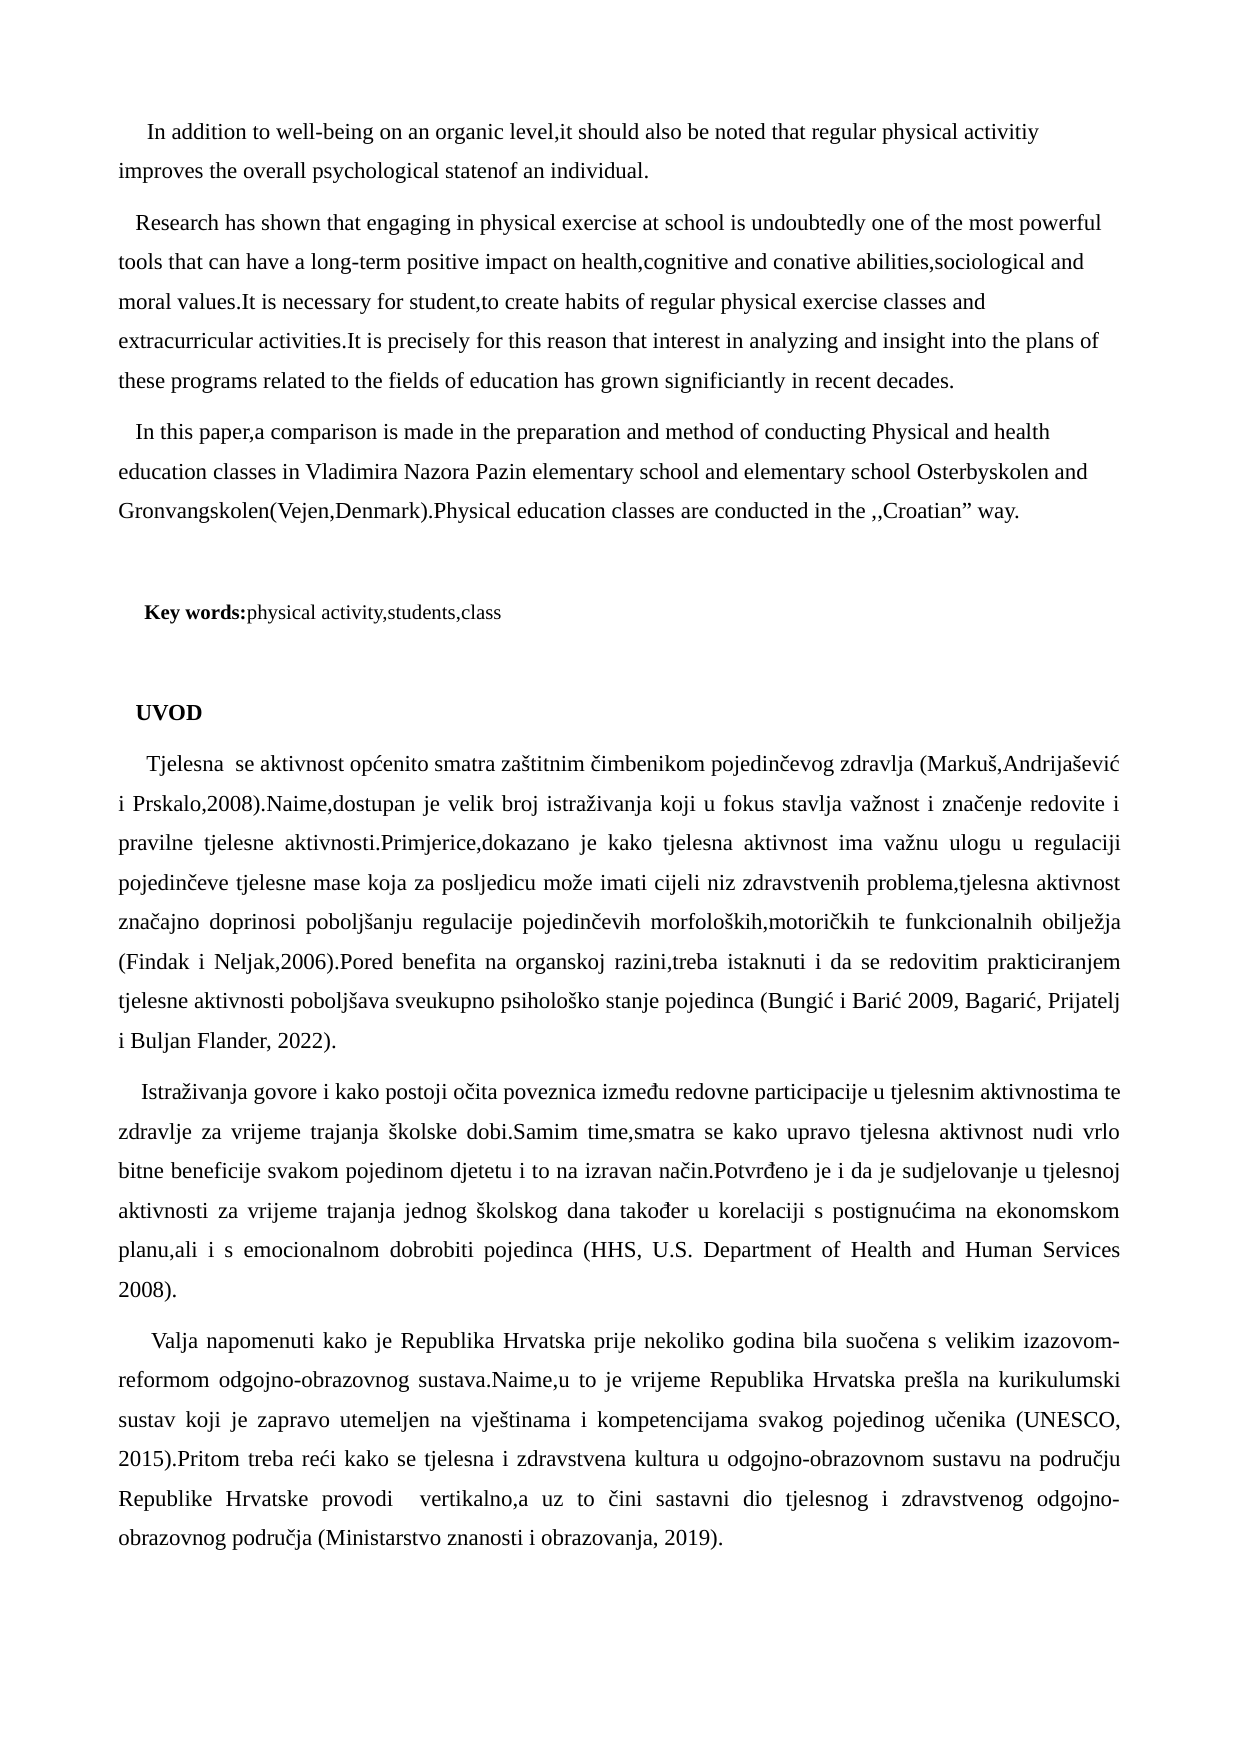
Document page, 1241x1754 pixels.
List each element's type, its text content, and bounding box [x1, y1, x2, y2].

text In this paper,a comparison is made in the preparation and method of conducting Physical and health education classes in Vladimira Nazora Pazin elementary school and elementary school Osterbyskolen and Gronvangskolen(Vejen,Denmark).Physical education classes are conducted in the ,,Croatian” way. [118, 418, 1122, 523]
text UVOD [118, 699, 1122, 726]
text Research has shown that engaging in physical exercise at school is undoubtedly one of the most powerful tools that can have a long-term positive impact on health,cognitive and conative abilities,sociological and moral values.It is necessary for student,to create habits of regular physical exercise classes and extracurricular activities.It is precisely for this reason that interest in analyzing and insight into the plans of these programs related to the fields of education has grown significiantly in recent decades. [118, 209, 1122, 393]
text Istraživanja govore i kako postoji očita poveznica između redovne participacije u tjelesnim aktivnostima te zdravlje za vrijeme trajanja školske dobi.Samim time,smatra se kako upravo tjelesna aktivnost nudi vrlo bitne beneficije svakom pojedinom djetetu i to na izravan način.Potvrđeno je i da je sudjelovanje u tjelesnoj aktivnosti za vrijeme trajanja jednog školskog dana također u korelaciji s postignućima na ekonomskom planu,ali i s emocionalnom dobrobiti pojedinca (HHS, U.S. Department of Health and Human Services 2008). [118, 1078, 1122, 1302]
text Valja napomenuti kako je Republika Hrvatska prije nekoliko godina bila suočena s velikim izazovom-reformom odgojno-obrazovnog sustava.Naime,u to je vrijeme Republika Hrvatska prešla na kurikulumski sustav koji je zapravo utemeljen na vještinama i kompetencijama svakog pojedinog učenika (UNESCO, 2015).Pritom treba reći kako se tjelesna i zdravstvena kultura u odgojno-obrazovnom sustavu na području Republike Hrvatske provodi vertikalno,a uz to čini sastavni dio tjelesnog i zdravstvenog odgojno-obrazovnog područja (Ministarstvo znanosti i obrazovanja, 2019). [118, 1327, 1122, 1551]
text Key words:physical activity,students,class [118, 600, 1122, 624]
text In addition to well-being on an organic level,it should also be noted that regular physical activitiy improves the overall psychological statenof an individual. [118, 118, 1122, 184]
text Tjelesna se aktivnost općenito smatra zaštitnim čimbenikom pojedinčevog zdravlja (Markuš,Andrijašević i Prskalo,2008).Naime,dostupan je velik broj istraživanja koji u fokus stavlja važnost i značenje redovite i pravilne tjelesne aktivnosti.Primjerice,dokazano je kako tjelesna aktivnost ima važnu ulogu u regulaciji pojedinčeve tjelesne mase koja za posljedicu može imati cijeli niz zdravstvenih problema,tjelesna aktivnost značajno doprinosi poboljšanju regulacije pojedinčevih morfoloških,motoričkih te funkcionalnih obilježja (Findak i Neljak,2006).Pored benefita na organskoj razini,treba istaknuti i da se redovitim prakticiranjem tjelesne aktivnosti poboljšava sveukupno psihološko stanje pojedinca (Bungić i Barić 2009, Bagarić, Prijatelj i Buljan Flander, 2022). [118, 751, 1122, 1053]
